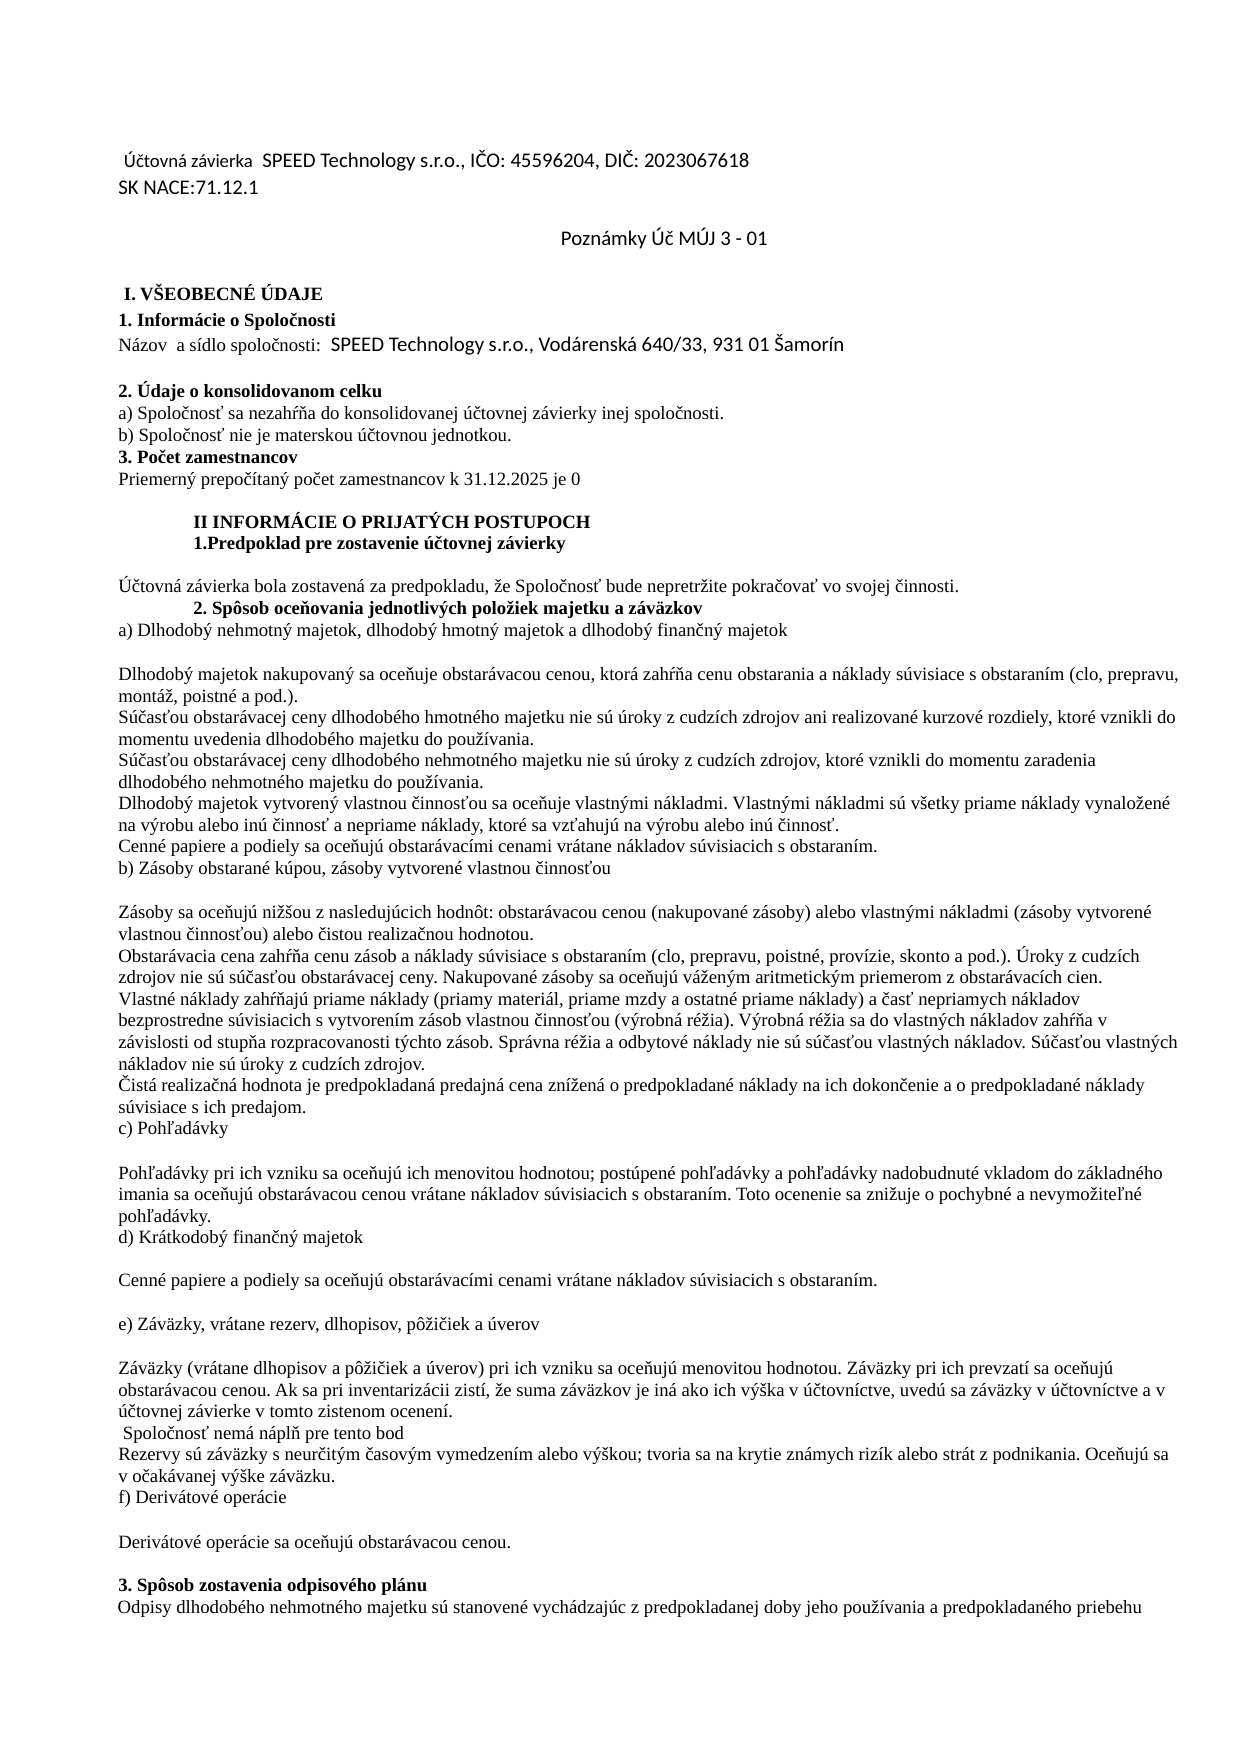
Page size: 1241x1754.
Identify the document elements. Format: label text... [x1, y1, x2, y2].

list e) Záväzky, vrátane rezerv, dlhopisov, pôžičiek a úverov [118, 1312, 1182, 1334]
text Cenné papiere a podiely sa oceňujú obstarávacími cenami vrátane nákladov súvisiacich s obstaraním. [118, 835, 1182, 857]
text Záväzky (vrátane dlhopisov a pôžičiek a úverov) pri ich vzniku sa oceňujú menovitou hodnotou. Záväzky pri ich prevzatí sa oceňujú obstarávacou cenou. Ak sa pri inventarizácii zistí, že suma záväzkov je iná ako ich výška v účtovníctve, uvedú sa záväzky v účtovníctve a v účtovnej závierke v tomto zistenom ocenení. [118, 1357, 1182, 1422]
list 2. Spôsob oceňovania jednotlivých položiek majetku a záväzkov [156, 597, 1182, 618]
text Rezervy sú záväzky s neurčitým časovým vymedzením alebo výškou; tvoria sa na krytie známych rizík alebo strát z podnikania. Oceňujú sa v očakávanej výške záväzku. [118, 1443, 1182, 1486]
text Cenné papiere a podiely sa oceňujú obstarávacími cenami vrátane nákladov súvisiacich s obstaraním. [118, 1269, 1182, 1291]
table_header Odpisy dlhodobého nehmotného majetku sú stanovené vychádzajúc z predpokladanej doby jeho používania a predpokladaného priebehu [69, 1596, 1176, 1621]
text Derivátové operácie sa oceňujú obstarávacou cenou. [118, 1531, 1182, 1552]
text Čistá realizačná hodnota je predpokladaná predajná cena znížená o predpokladané náklady na ich dokončenie a o predpokladané náklady súvisiace s ich predajom. [118, 1074, 1182, 1117]
text Poznámky Úč MÚJ 3 - 01 [118, 225, 1182, 250]
list d) Krátkodobý finančný majetok [118, 1226, 1182, 1248]
text Účtovná závierka bola zostavená za predpokladu, že Spoločnosť bude nepretržite pokračovať vo svojej činnosti. [118, 575, 1182, 597]
text 2. Údaje o konsolidovanom celku [118, 380, 1182, 402]
text 3. Počet zamestnancov [118, 446, 1182, 467]
list f) Derivátové operácie [118, 1486, 1182, 1508]
list c) Pohľadávky [118, 1117, 1182, 1139]
text Účtovná závierka SPEED Technology s.r.o., IČO: 45596204, DIČ: 2023067618 [118, 143, 1182, 174]
text Spoločnosť nemá náplň pre tento bod [118, 1422, 1182, 1443]
text Vlastné náklady zahŕňajú priame náklady (priamy materiál, priame mzdy a ostatné priame náklady) a časť nepriamych nákladov bezprostredne súvisiacich s vytvorením zásob vlastnou činnosťou (výrobná réžia). Výrobná réžia sa do vlastných nákladov zahŕňa v závislosti od stupňa rozpracovanosti týchto zásob. Správna réžia a odbytové náklady nie sú súčasťou vlastných nákladov. Súčasťou vlastných nákladov nie sú úroky z cudzích zdrojov. [118, 988, 1182, 1074]
text SK NACE:71.12.1 [118, 174, 1182, 199]
text Dlhodobý majetok nakupovaný sa oceňuje obstarávacou cenou, ktorá zahŕňa cenu obstarania a náklady súvisiace s obstaraním (clo, prepravu, montáž, poistné a pod.). [118, 663, 1182, 706]
list 1.Predpoklad pre zostavenie účtovnej závierky [156, 532, 1182, 554]
text Dlhodobý majetok vytvorený vlastnou činnosťou sa oceňuje vlastnými nákladmi. Vlastnými nákladmi sú všetky priame náklady vynaložené na výrobu alebo inú činnosť a nepriame náklady, ktoré sa vzťahujú na výrobu alebo inú činnosť. [118, 792, 1182, 835]
list a) Spoločnosť sa nezahŕňa do konsolidovanej účtovnej závierky inej spoločnosti. [118, 402, 1182, 423]
text Zásoby sa oceňujú nižšou z nasledujúcich hodnôt: obstarávacou cenou (nakupované zásoby) alebo vlastnými nákladmi (zásoby vytvorené vlastnou činnosťou) alebo čistou realizačnou hodnotou. [118, 901, 1182, 944]
list b) Zásoby obstarané kúpou, zásoby vytvorené vlastnou činnosťou [118, 857, 1182, 878]
list a) Dlhodobý nehmotný majetok, dlhodobý hmotný majetok a dlhodobý finančný majetok [118, 618, 1182, 640]
text Názov a sídlo spoločnosti: SPEED Technology s.r.o., Vodárenská 640/33, 931 01 Šamorín [118, 332, 1182, 357]
text Obstarávacia cena zahŕňa cenu zásob a náklady súvisiace s obstaraním (clo, prepravu, poistné, provízie, skonto a pod.). Úroky z cudzích zdrojov nie sú súčasťou obstarávacej ceny. Nakupované zásoby sa oceňujú váženým aritmetickým priemerom z obstarávacích cien. [118, 944, 1182, 988]
text Priemerný prepočítaný počet zamestnancov k 31.12.2025 je 0 [118, 467, 1182, 489]
text Súčasťou obstarávacej ceny dlhodobého hmotného majetku nie sú úroky z cudzích zdrojov ani realizované kurzové rozdiely, ktoré vznikli do momentu uvedenia dlhodobého majetku do používania. [118, 706, 1182, 749]
text Súčasťou obstarávacej ceny dlhodobého nehmotného majetku nie sú úroky z cudzích zdrojov, ktoré vznikli do momentu zaradenia dlhodobého nehmotného majetku do používania. [118, 749, 1182, 792]
list b) Spoločnosť nie je materskou účtovnou jednotkou. [118, 424, 1182, 446]
text Pohľadávky pri ich vzniku sa oceňujú ich menovitou hodnotou; postúpené pohľadávky a pohľadávky nadobudnuté vkladom do základného imania sa oceňujú obstarávacou cenou vrátane nákladov súvisiacich s obstaraním. Toto ocenenie sa znižuje o pochybné a nevymožiteľné pohľadávky. [118, 1162, 1182, 1226]
text I. VŠEOBECNÉ ÚDAJE [118, 276, 1182, 306]
text 3. Spôsob zostavenia odpisového plánu [118, 1574, 1182, 1596]
text 1. Informácie o Spoločnosti [118, 306, 1182, 332]
list II INFORMÁCIE O PRIJATÝCH POSTUPOCH [156, 511, 1182, 532]
